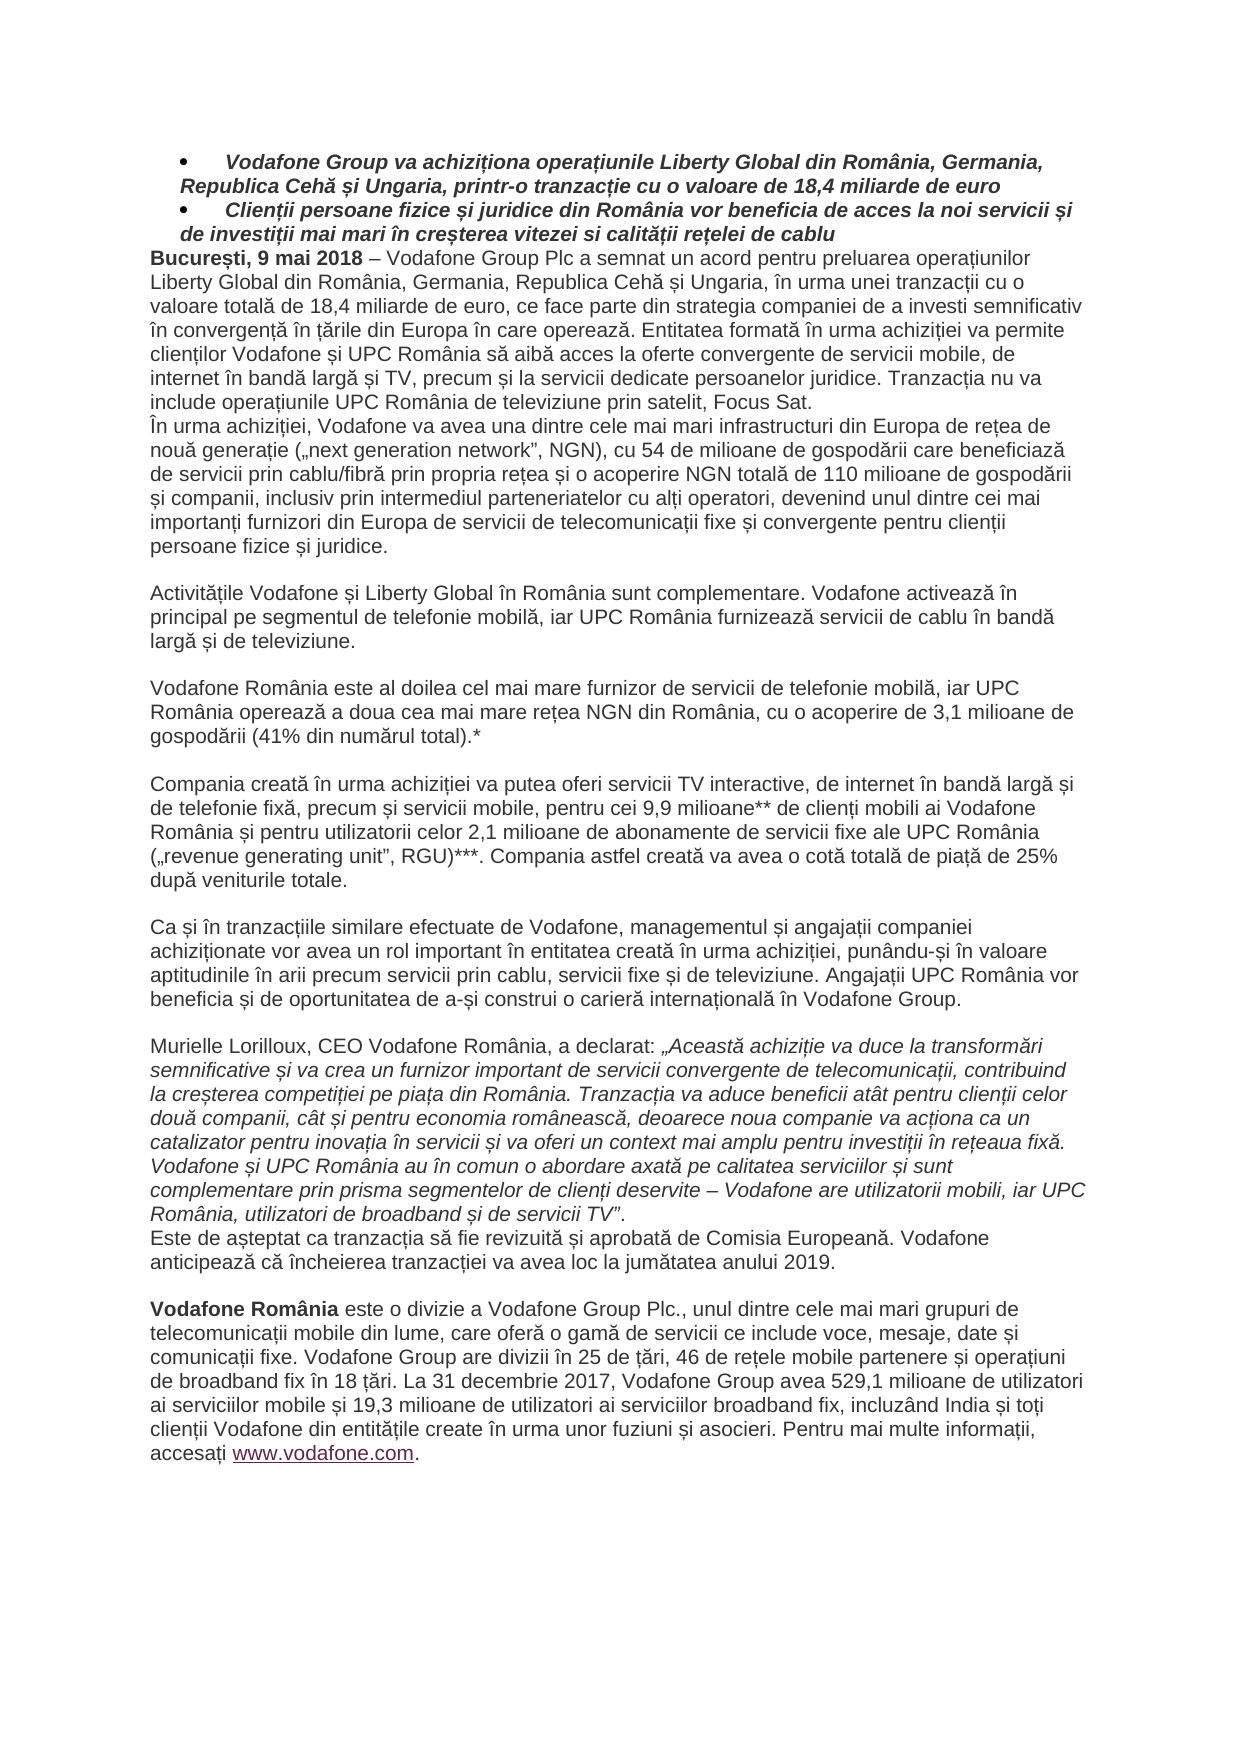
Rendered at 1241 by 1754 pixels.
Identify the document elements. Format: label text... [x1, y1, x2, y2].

text Vodafone România este o divizie a Vodafone Group Plc., unul dintre cele mai mari grupuri de telecomunicații mobile din lume, care oferă o gamă de servicii ce include voce, mesaje, date și comunicații fixe. Vodafone Group are divizii în 25 de țări, 46 de rețele mobile partenere și operațiuni de broadband fix în 18 țări. La 31 decembrie 2017, Vodafone Group avea 529,1 milioane de utilizatori ai serviciilor mobile și 19,3 milioane de utilizatori ai serviciilor broadband fix, incluzând India și toți clienții Vodafone din entitățile create în urma unor fuziuni și asocieri. Pentru mai multe informații, accesați www.vodafone.com. [150, 1297, 1090, 1465]
text Este de așteptat ca tranzacția să fie revizuită și aprobată de Comisia Europeană. Vodafone anticipează că încheierea tranzacției va avea loc la jumătatea anului 2019. [150, 1226, 1090, 1274]
text Murielle Lorilloux, CEO Vodafone România, a declarat: „Această achiziție va duce la transformări semnificative și va crea un furnizor important de servicii convergente de telecomunicații, contribuind la creșterea competiției pe piața din România. Tranzacția va aduce beneficii atât pentru clienții celor două companii, cât și pentru economia românească, deoarece noua companie va acționa ca un catalizator pentru inovația în servicii și va oferi un context mai amplu pentru investiții în rețeaua fixă. Vodafone și UPC România au în comun o abordare axată pe calitatea serviciilor și sunt complementare prin prisma segmentelor de clienți deservite – Vodafone are utilizatorii mobili, iar UPC România, utilizatori de broadband și de servicii TV”. [150, 1034, 1090, 1226]
text Activitățile Vodafone și Liberty Global în România sunt complementare. Vodafone activează în principal pe segmentul de telefonie mobilă, iar UPC România furnizează servicii de cablu în bandă largă și de televiziune. [150, 581, 1090, 653]
list Clienții persoane fizice și juridice din România vor beneficia de acces la noi servicii și de investiții mai mari în creșterea vitezei si calității rețelei de cablu [180, 198, 1090, 246]
text București, 9 mai 2018 – Vodafone Group Plc a semnat un acord pentru preluarea operațiunilor Liberty Global din România, Germania, Republica Cehă și Ungaria, în urma unei tranzacții cu o valoare totală de 18,4 miliarde de euro, ce face parte din strategia companiei de a investi semnificativ în convergență în țările din Europa în care operează. Entitatea formată în urma achiziției va permite clienților Vodafone și UPC România să aibă acces la oferte convergente de servicii mobile, de internet în bandă largă și TV, precum și la servicii dedicate persoanelor juridice. Tranzacția nu va include operațiunile UPC România de televiziune prin satelit, Focus Sat. [150, 246, 1090, 414]
text Compania creată în urma achiziției va putea oferi servicii TV interactive, de internet în bandă largă și de telefonie fixă, precum și servicii mobile, pentru cei 9,9 milioane** de clienți mobili ai Vodafone România și pentru utilizatorii celor 2,1 milioane de abonamente de servicii fixe ale UPC România („revenue generating unit”, RGU)***. Compania astfel creată va avea o cotă totală de piață de 25% după veniturile totale. [150, 772, 1090, 891]
text Ca și în tranzacțiile similare efectuate de Vodafone, managementul și angajații companiei achiziționate vor avea un rol important în entitatea creată în urma achiziției, punându-și în valoare aptitudinile în arii precum servicii prin cablu, servicii fixe și de televiziune. Angajații UPC România vor beneficia și de oportunitatea de a-și construi o carieră internațională în Vodafone Group. [150, 915, 1090, 1011]
text În urma achiziției, Vodafone va avea una dintre cele mai mari infrastructuri din Europa de rețea de nouă generație („next generation network”, NGN), cu 54 de milioane de gospodării care beneficiază de servicii prin cablu/fibră prin propria rețea și o acoperire NGN totală de 110 milioane de gospodării și companii, inclusiv prin intermediul parteneriatelor cu alți operatori, devenind unul dintre cei mai importanți furnizori din Europa de servicii de telecomunicații fixe și convergente pentru clienții persoane fizice și juridice. [150, 414, 1090, 557]
list Vodafone Group va achiziționa operațiunile Liberty Global din România, Germania, Republica Cehă și Ungaria, printr-o tranzacție cu o valoare de 18,4 miliarde de euro [180, 150, 1090, 198]
text Vodafone România este al doilea cel mai mare furnizor de servicii de telefonie mobilă, iar UPC România operează a doua cea mai mare rețea NGN din România, cu o acoperire de 3,1 milioane de gospodării (41% din numărul total).* [150, 676, 1090, 748]
